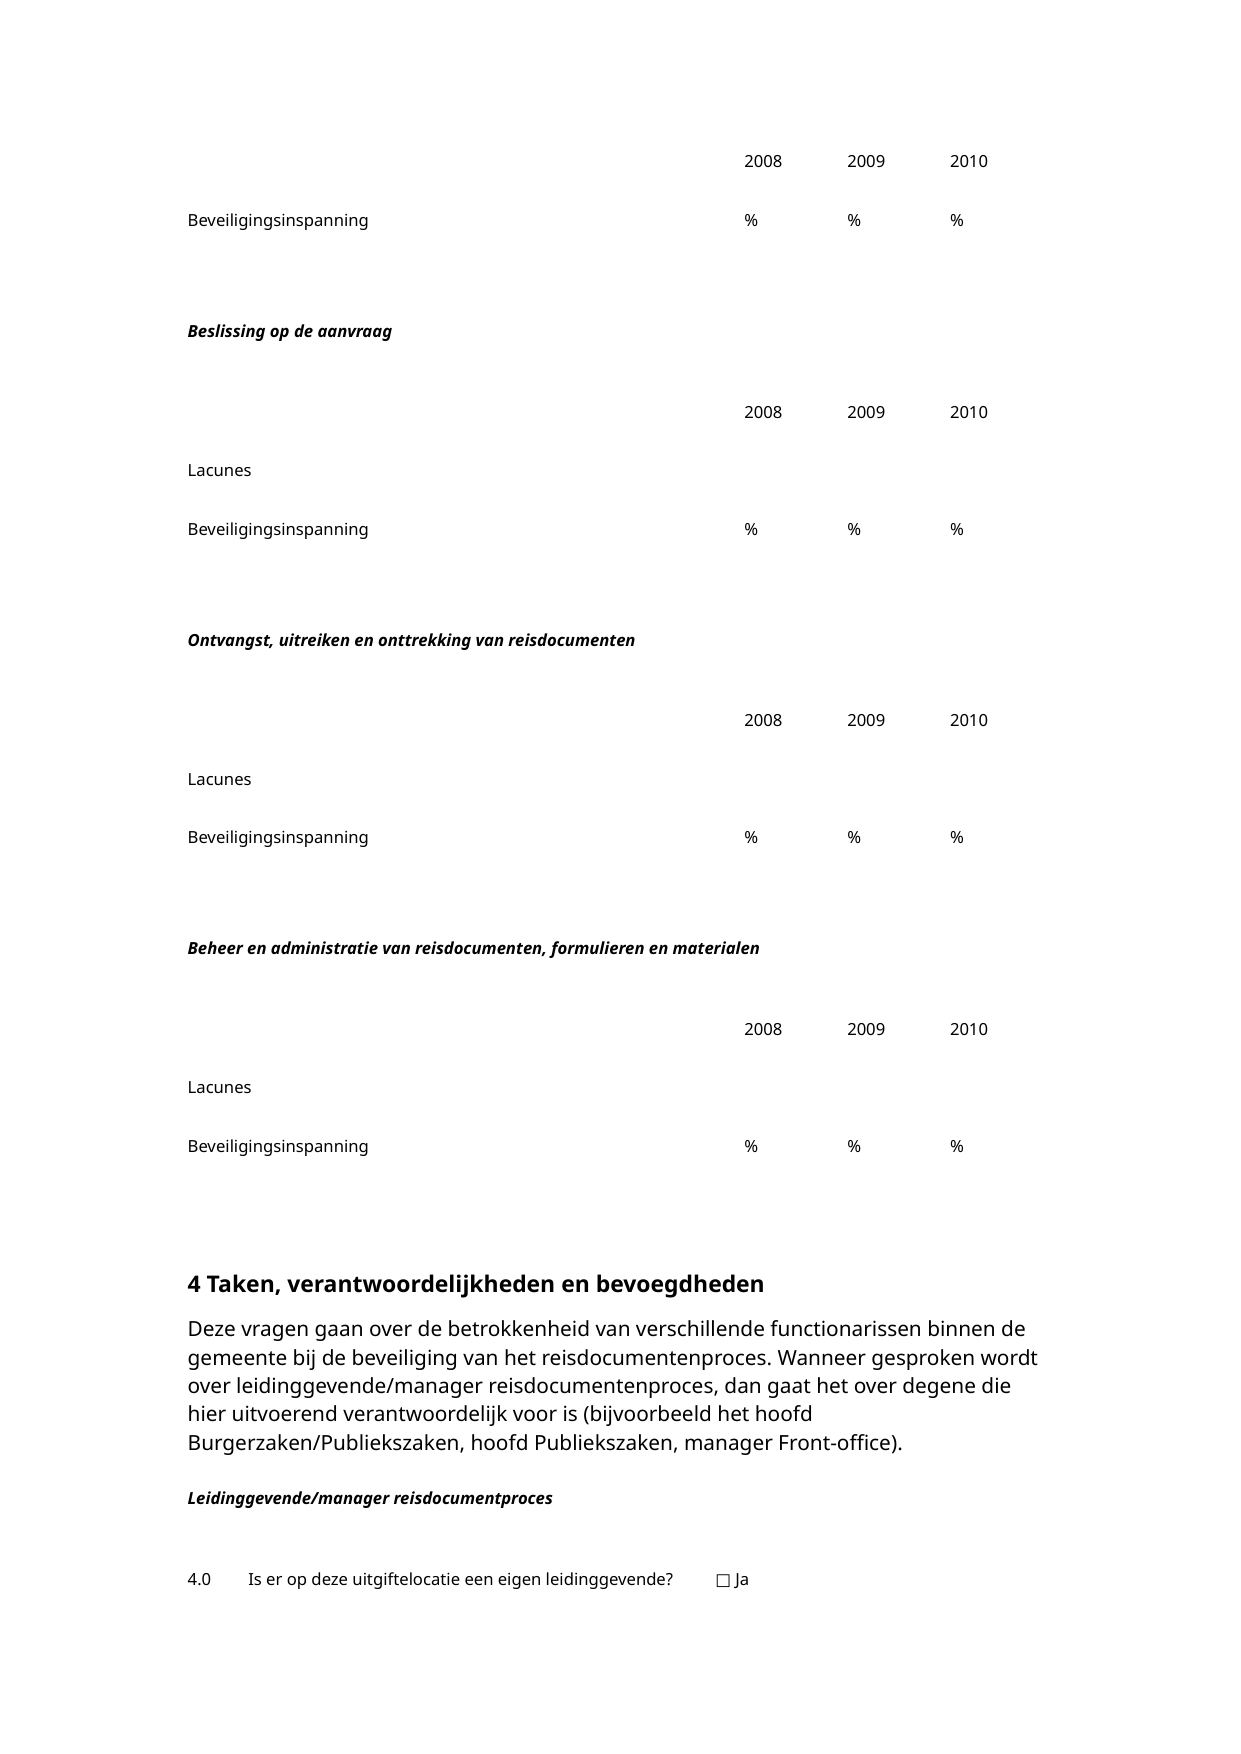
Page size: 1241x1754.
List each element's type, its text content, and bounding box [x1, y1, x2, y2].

table_cell % [744, 1134, 847, 1187]
table_header 2008 [744, 400, 847, 459]
table_header □ Ja [715, 1567, 1053, 1590]
table_cell % [847, 826, 950, 878]
table_header 4.0 [188, 1567, 248, 1590]
text Beslissing op de aanvraag [187, 319, 1053, 342]
table_cell % [744, 209, 847, 261]
table_header [188, 1018, 744, 1076]
table_cell [950, 459, 1053, 517]
text Ontvangst, uitreiken en onttrekking van reisdocumenten [187, 628, 1053, 651]
table_header 2009 [847, 150, 950, 208]
table_cell [950, 767, 1053, 826]
table_cell [744, 459, 847, 517]
table_cell % [847, 209, 950, 261]
table_header 2010 [950, 709, 1053, 767]
table_header Is er op deze uitgiftelocatie een eigen leidinggevende? [248, 1567, 715, 1590]
table_header [188, 709, 744, 767]
table_cell [847, 459, 950, 517]
table_cell % [950, 1134, 1053, 1187]
table_header 2009 [847, 400, 950, 459]
table_header [188, 400, 744, 459]
table_header 2008 [744, 150, 847, 208]
table_header [188, 150, 744, 208]
table_cell [744, 1076, 847, 1134]
table_cell [847, 1076, 950, 1134]
table_cell % [744, 517, 847, 570]
table_cell % [950, 517, 1053, 570]
table_cell Lacunes [188, 459, 744, 517]
table_cell Beveiligingsinspanning [188, 517, 744, 570]
table_cell % [950, 826, 1053, 878]
table_cell Lacunes [188, 767, 744, 826]
text Deze vragen gaan over de betrokkenheid van verschillende functionarissen binnen de gemeente bij de beveiliging van het reisdocumentenproces. Wanneer gesproken wordt over leidinggevende/manager reisdocumentenproces, dan gaat het over degene die hier uitvoerend verantwoordelijk voor is (bijvoorbeeld het hoofd Burgerzaken/Publiekszaken, hoofd Publiekszaken, manager Front-office). [187, 1314, 1053, 1456]
subtitle 4 Taken, verantwoordelijkheden en bevoegdheden [187, 1268, 1053, 1299]
table_cell [950, 1076, 1053, 1134]
table_cell Lacunes [188, 1076, 744, 1134]
table_cell [744, 767, 847, 826]
table_header 2008 [744, 1018, 847, 1076]
table_cell Beveiligingsinspanning [188, 1134, 744, 1187]
table_header 2010 [950, 1018, 1053, 1076]
table_cell Beveiligingsinspanning [188, 826, 744, 878]
table_cell [847, 767, 950, 826]
text Leidinggevende/manager reisdocumentproces [187, 1486, 1053, 1509]
table_cell % [847, 1134, 950, 1187]
table_header 2008 [744, 709, 847, 767]
table_cell % [950, 209, 1053, 261]
table_header 2009 [847, 709, 950, 767]
table_cell % [744, 826, 847, 878]
table_header 2009 [847, 1018, 950, 1076]
table_cell % [847, 517, 950, 570]
table_header 2010 [950, 400, 1053, 459]
text Beheer en administratie van reisdocumenten, formulieren en materialen [187, 937, 1053, 959]
table_header 2010 [950, 150, 1053, 208]
table_cell Beveiligingsinspanning [188, 209, 744, 261]
